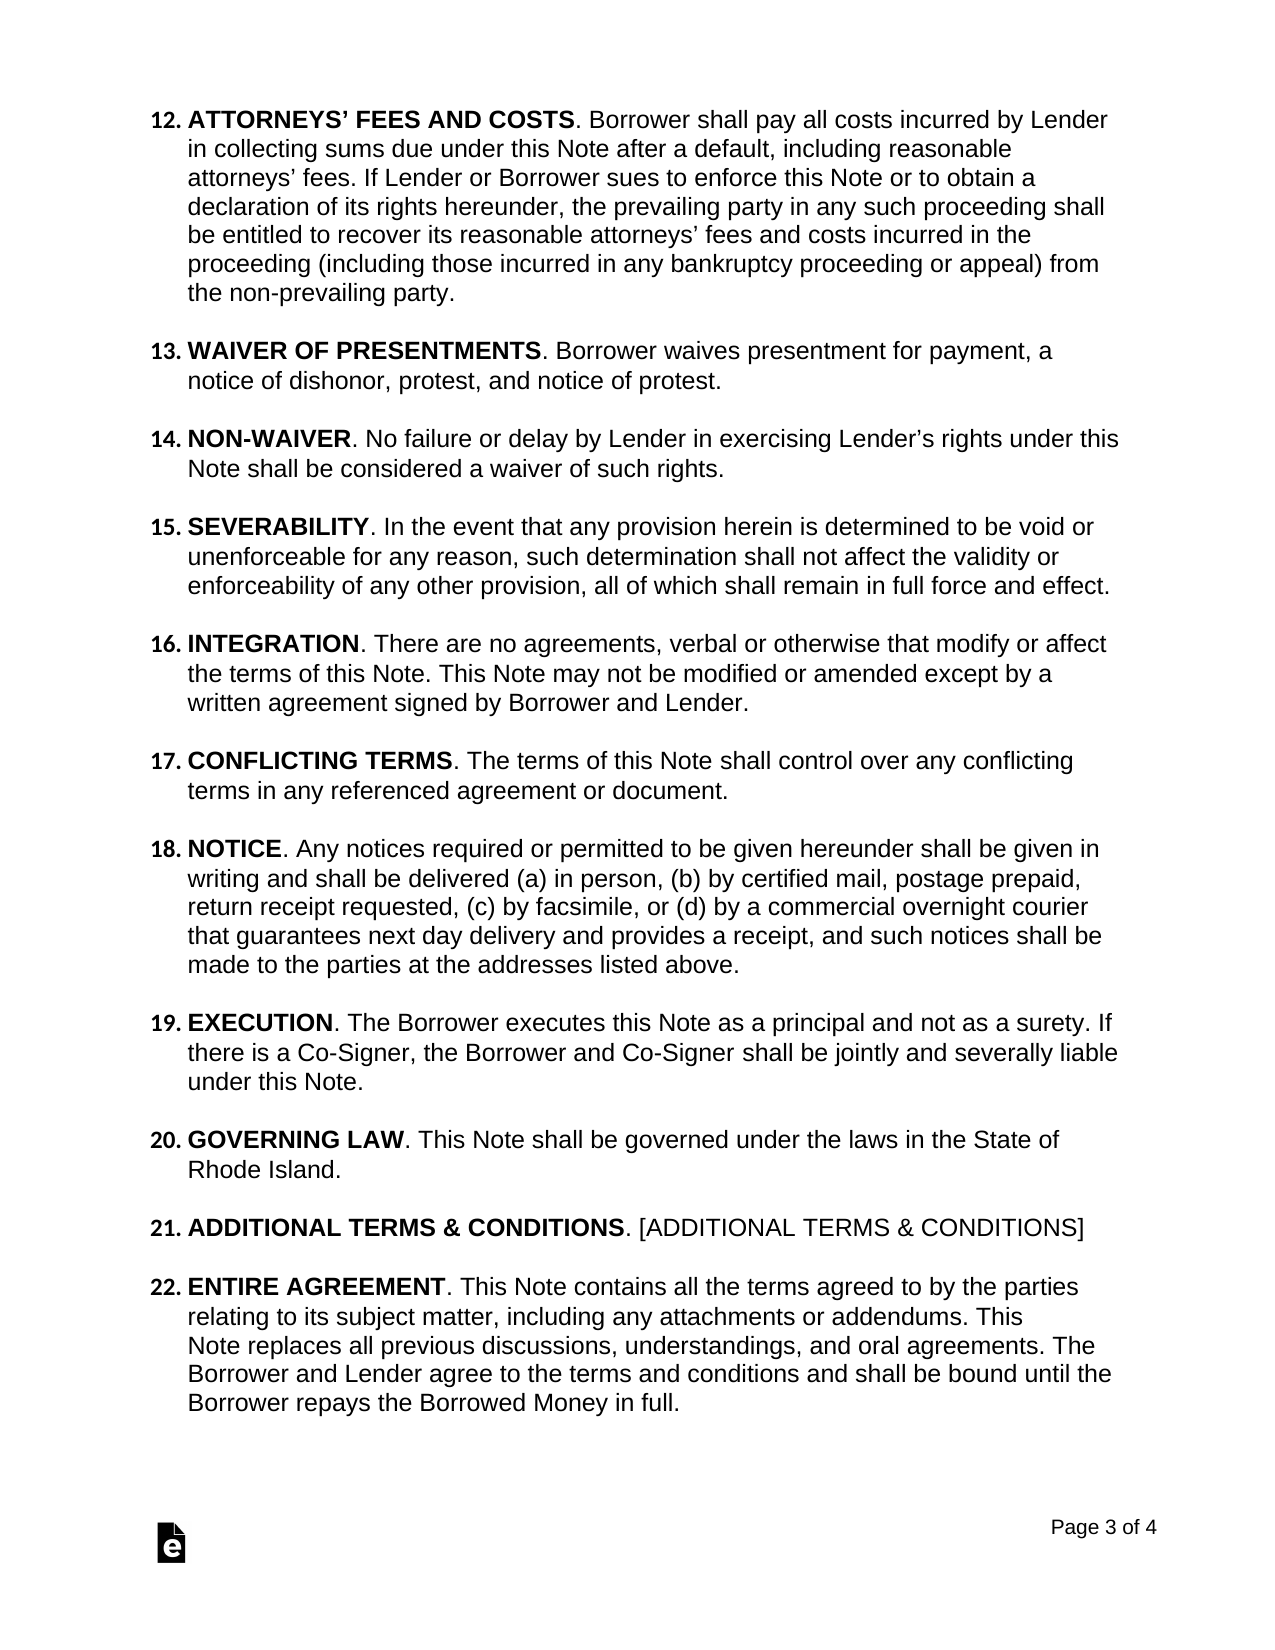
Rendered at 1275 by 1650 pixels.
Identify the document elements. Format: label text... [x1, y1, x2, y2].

list SEVERABILITY. In the event that any provision herein is determined to be void or unenforceable for any reason, such determination shall not affect the validity or enforceability of any other provision, all of which shall remain in full force and effect. [150, 512, 1125, 599]
list EXECUTION. The Borrower executes this Note as a principal and not as a surety. If there is a Co-Signer, the Borrower and Co-Signer shall be jointly and severally liable under this Note. [150, 1007, 1125, 1095]
list INTEGRATION. There are no agreements, verbal or otherwise that modify or affect the terms of this Note. This Note may not be modified or amended except by a written agreement signed by Borrower and Lender. [150, 628, 1125, 716]
list WAIVER OF PRESENTMENTS. Borrower waives presentment for payment, a notice of dishonor, protest, and notice of protest. [150, 336, 1125, 395]
list GOVERNING LAW. This Note shall be governed under the laws in the State of Rhode Island. [150, 1124, 1125, 1183]
list NON-WAIVER. No failure or delay by Lender in exercising Lender’s rights under this Note shall be considered a waiver of such rights. [150, 423, 1125, 483]
list NOTICE. Any notices required or permitted to be given hereunder shall be given in writing and shall be delivered (a) in person, (b) by certified mail, postage prepaid, return receipt requested, (c) by facsimile, or (d) by a commercial overnight courier that guarantees next day delivery and provides a receipt, and such notices shall be made to the parties at the addresses listed above. [150, 833, 1125, 979]
list CONFLICTING TERMS. The terms of this Note shall control over any conflicting terms in any referenced agreement or document. [150, 745, 1125, 804]
list ENTIRE AGREEMENT. This Note contains all the terms agreed to by the parties relating to its subject matter, including any attachments or addendums. This Note replaces all previous discussions, understandings, and oral agreements. The Borrower and Lender agree to the terms and conditions and shall be bound until the Borrower repays the Borrowed Money in full. [150, 1271, 1125, 1417]
list ADDITIONAL TERMS & CONDITIONS. [ADDITIONAL TERMS & CONDITIONS] [150, 1212, 1125, 1243]
list ATTORNEYS’ FEES AND COSTS. Borrower shall pay all costs incurred by Lender in collecting sums due under this Note after a default, including reasonable attorneys’ fees. If Lender or Borrower sues to enforce this Note or to obtain a declaration of its rights hereunder, the prevailing party in any such proceeding shall be entitled to recover its reasonable attorneys’ fees and costs incurred in the proceeding (including those incurred in any bankruptcy proceeding or appeal) from the non-prevailing party. [150, 104, 1125, 307]
